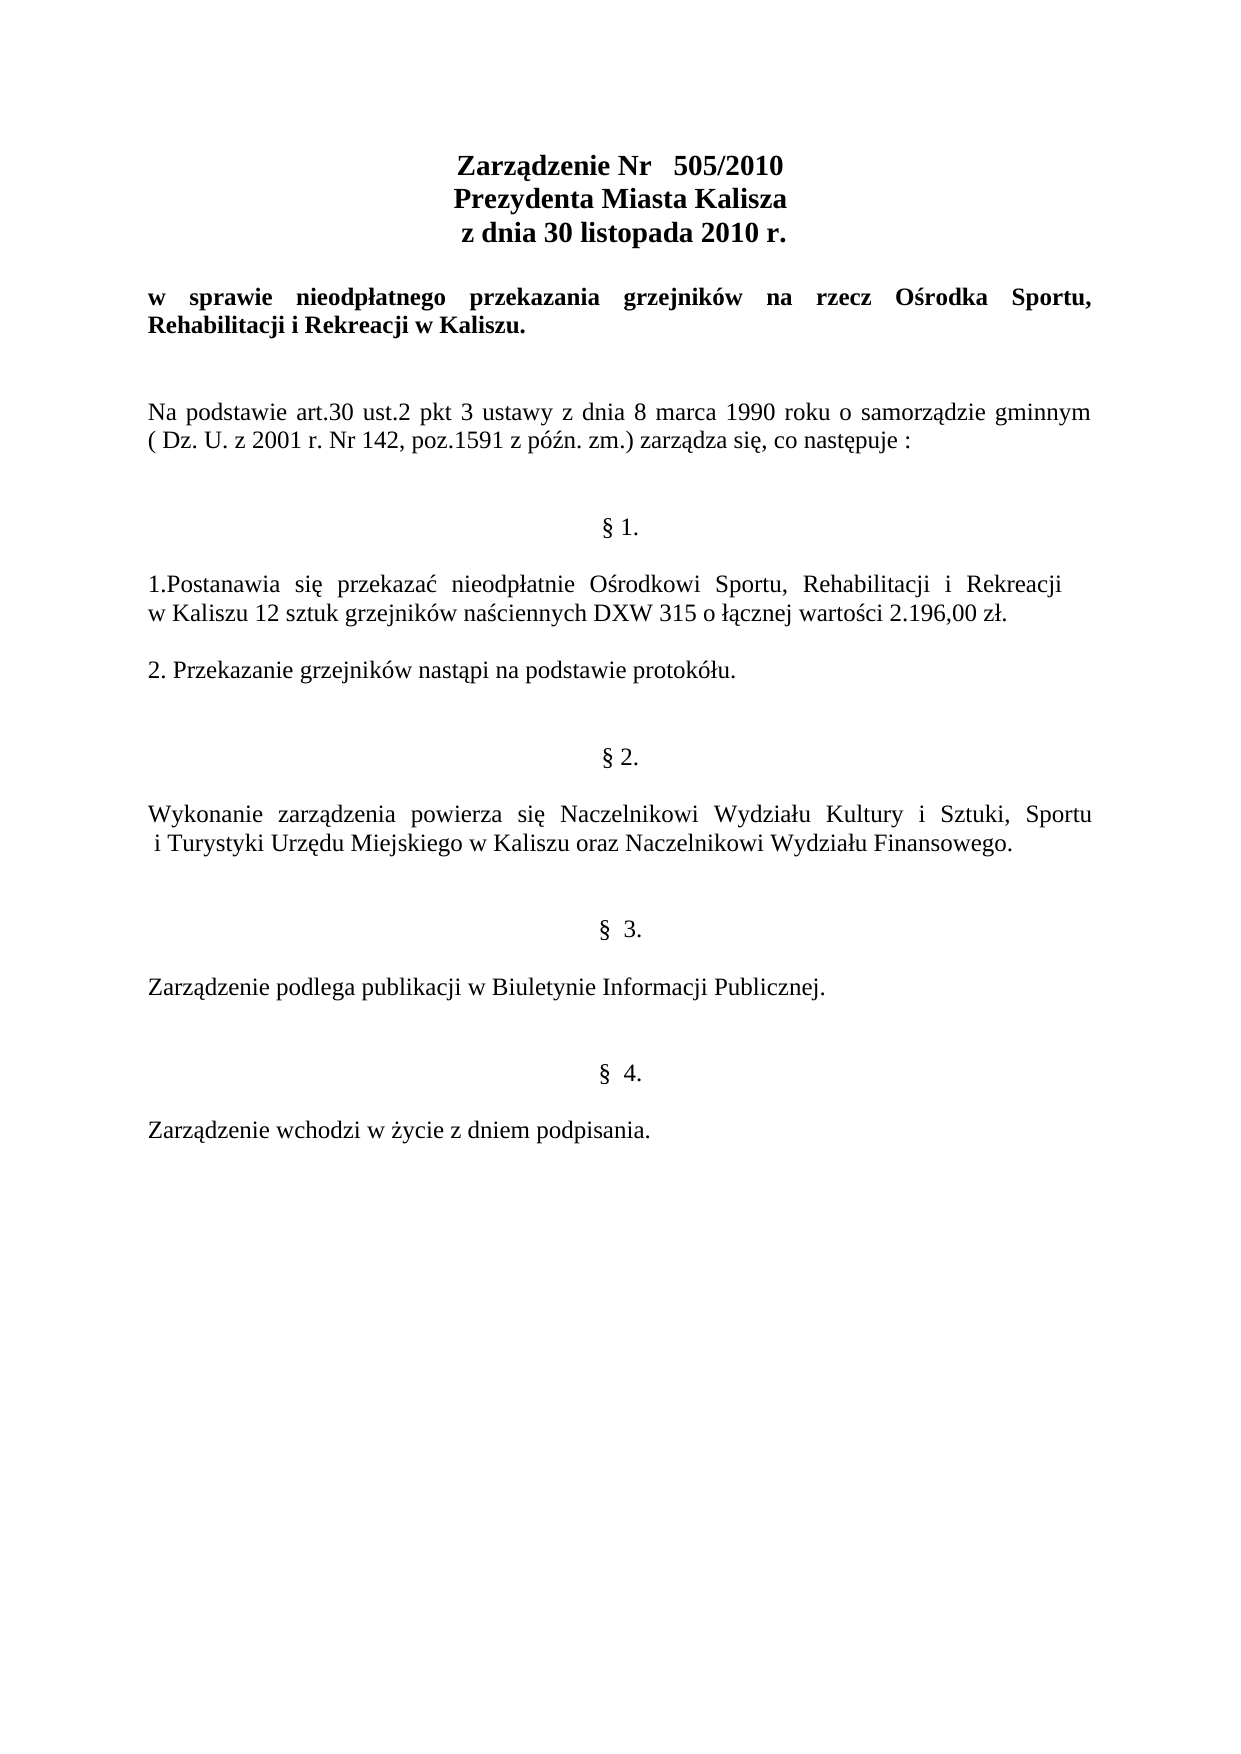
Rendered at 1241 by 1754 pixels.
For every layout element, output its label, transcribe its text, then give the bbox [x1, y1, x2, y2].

text w sprawie nieodpłatnego przekazania grzejników na rzecz Ośrodka Sportu, Rehabilitacji i Rekreacji w Kaliszu. [148, 282, 1093, 339]
text Zarządzenie podlega publikacji w Biuletynie Informacji Publicznej. [148, 972, 1093, 1001]
text § 4. [148, 1058, 1093, 1087]
subtitle Zarządzenie Nr 505/2010 [148, 148, 1093, 181]
text § 2. [148, 742, 1093, 771]
text Zarządzenie wchodzi w życie z dniem podpisania. [148, 1116, 1093, 1144]
text z dnia 30 listopada 2010 r. [148, 215, 1093, 248]
text § 1. [148, 512, 1093, 541]
text 1.Postanawia się przekazać nieodpłatnie Ośrodkowi Sportu, Rehabilitacji i Rekreacji w Kaliszu 12 sztuk grzejników naściennych DXW 315 o łącznej wartości 2.196,00 zł. [148, 569, 1093, 627]
text Na podstawie art.30 ust.2 pkt 3 ustawy z dnia 8 marca 1990 roku o samorządzie gminnym ( Dz. U. z 2001 r. Nr 142, poz.1591 z późn. zm.) zarządza się, co następuje : [148, 397, 1093, 454]
text 2. Przekazanie grzejników nastąpi na podstawie protokółu. [148, 656, 1093, 684]
text Wykonanie zarządzenia powierza się Naczelnikowi Wydziału Kultury i Sztuki, Sportu i Turystyki Urzędu Miejskiego w Kaliszu oraz Naczelnikowi Wydziału Finansowego. [148, 799, 1093, 857]
subtitle Prezydenta Miasta Kalisza [148, 181, 1093, 215]
text § 3. [148, 914, 1093, 943]
